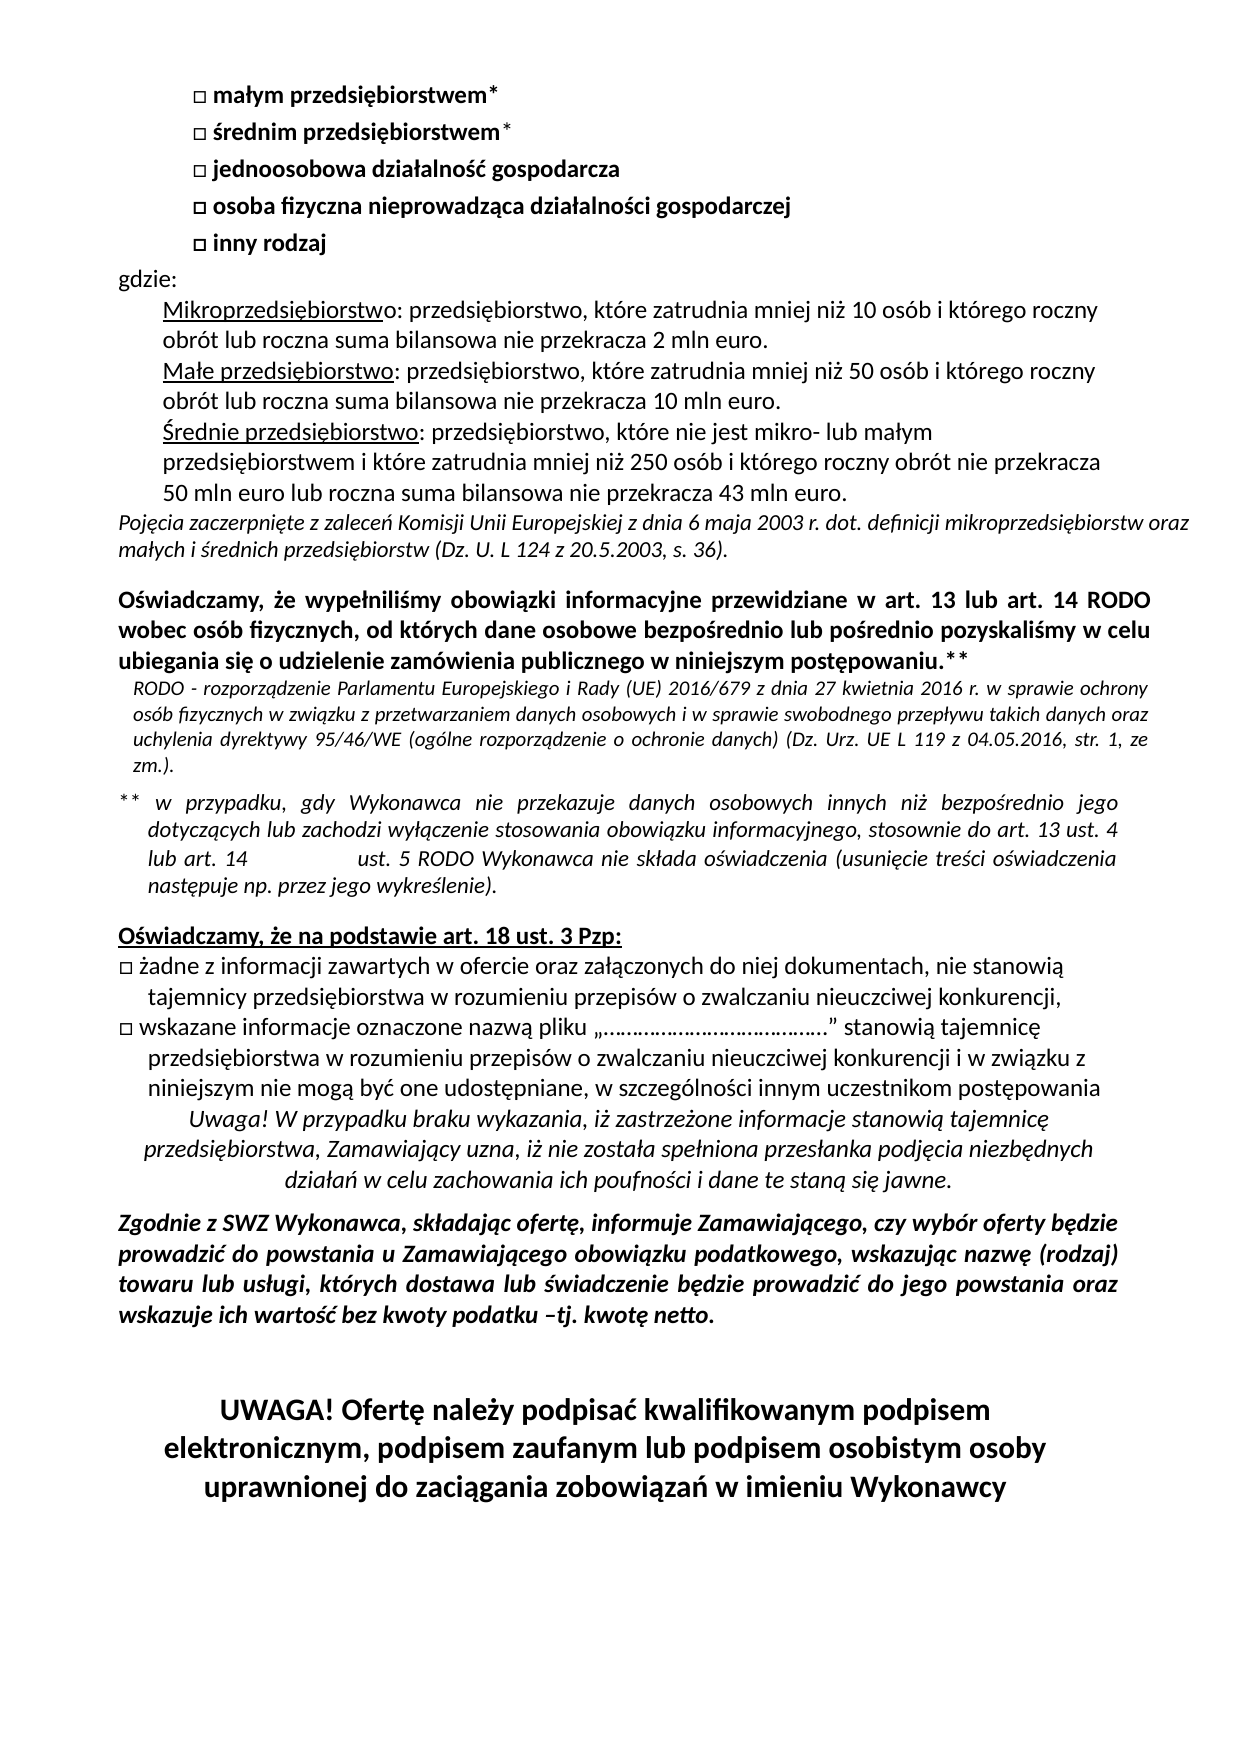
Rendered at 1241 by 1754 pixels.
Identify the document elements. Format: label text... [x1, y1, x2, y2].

text □ jednoosobowa działalność gospodarcza [192, 153, 1122, 184]
text □ wskazane informacje oznaczone nazwą pliku „…………………………………” stanowią tajemnicę przedsiębiorstwa w rozumieniu przepisów o zwalczaniu nieuczciwej konkurencji i w związku z niniejszym nie mogą być one udostępniane, w szczególności innym uczestnikom postępowania [118, 1012, 1152, 1103]
text Pojęcia zaczerpnięte z zaleceń Komisji Unii Europejskiej z dnia 6 maja 2003 r. dot. definicji mikroprzedsiębiorstw oraz małych i średnich przedsiębiorstw (Dz. U. L 124 z 20.5.2003, s. 36). [118, 508, 1196, 564]
text ** w przypadku, gdy Wykonawca nie przekazuje danych osobowych innych niż bezpośrednio jego dotyczących lub zachodzi wyłączenie stosowania obowiązku informacyjnego, stosownie do art. 13 ust. 4 lub art. 14 ust. 5 RODO Wykonawca nie składa oświadczenia (usunięcie treści oświadczenia następuje np. przez jego wykreślenie). [118, 788, 1122, 900]
text □ średnim przedsiębiorstwem* [192, 116, 1122, 147]
text □ osoba fizyczna nieprowadząca działalności gospodarczej [192, 190, 1122, 220]
text Mikroprzedsiębiorstwo: przedsiębiorstwo, które zatrudnia mniej niż 10 osób i którego roczny obrót lub roczna suma bilansowa nie przekracza 2 mln euro. [162, 294, 1122, 355]
text □ małym przedsiębiorstwem* [192, 79, 1122, 110]
text Uwaga! W przypadku braku wykazania, iż zastrzeżone informacje stanowią tajemnicę przedsiębiorstwa, Zamawiający uzna, iż nie została spełniona przesłanka podjęcia niezbędnych działań w celu zachowania ich poufności i dane te staną się jawne. [118, 1103, 1122, 1195]
text gdzie: [118, 263, 1122, 294]
text Oświadczamy, że wypełniliśmy obowiązki informacyjne przewidziane w art. 13 lub art. 14 RODO wobec osób fizycznych, od których dane osobowe bezpośrednio lub pośrednio pozyskaliśmy w celu ubiegania się o udzielenie zamówienia publicznego w niniejszym postępowaniu.** [118, 584, 1152, 676]
text UWAGA! Ofertę należy podpisać kwalifikowanym podpisem elektronicznym, podpisem zaufanym lub podpisem osobistym osoby uprawnionej do zaciągania zobowiązań w imieniu Wykonawcy [118, 1391, 1093, 1505]
text Oświadczamy, że na podstawie art. 18 ust. 3 Pzp: [118, 920, 1122, 951]
text □ żadne z informacji zawartych w ofercie oraz załączonych do niej dokumentach, nie stanowią tajemnicy przedsiębiorstwa w rozumieniu przepisów o zwalczaniu nieuczciwej konkurencji, [118, 951, 1122, 1012]
text □ inny rodzaj [192, 227, 1122, 257]
text RODO - rozporządzenie Parlamentu Europejskiego i Rady (UE) 2016/679 z dnia 27 kwietnia 2016 r. w sprawie ochrony osób fizycznych w związku z przetwarzaniem danych osobowych i w sprawie swobodnego przepływu takich danych oraz uchylenia dyrektywy 95/46/WE (ogólne rozporządzenie o ochronie danych) (Dz. Urz. UE L 119 z 04.05.2016, str. 1, ze zm.). [133, 676, 1152, 777]
text Małe przedsiębiorstwo: przedsiębiorstwo, które zatrudnia mniej niż 50 osób i którego roczny obrót lub roczna suma bilansowa nie przekracza 10 mln euro. [162, 355, 1122, 416]
text Średnie przedsiębiorstwo: przedsiębiorstwo, które nie jest mikro- lub małym przedsiębiorstwem i które zatrudnia mniej niż 250 osób i którego roczny obrót nie przekracza 50 mln euro lub roczna suma bilansowa nie przekracza 43 mln euro. [162, 416, 1122, 508]
text Zgodnie z SWZ Wykonawca, składając ofertę, informuje Zamawiającego, czy wybór oferty będzie prowadzić do powstania u Zamawiającego obowiązku podatkowego, wskazując nazwę (rodzaj) towaru lub usługi, których dostawa lub świadczenie będzie prowadzić do jego powstania oraz wskazuje ich wartość bez kwoty podatku –tj. kwotę netto. [118, 1207, 1122, 1329]
